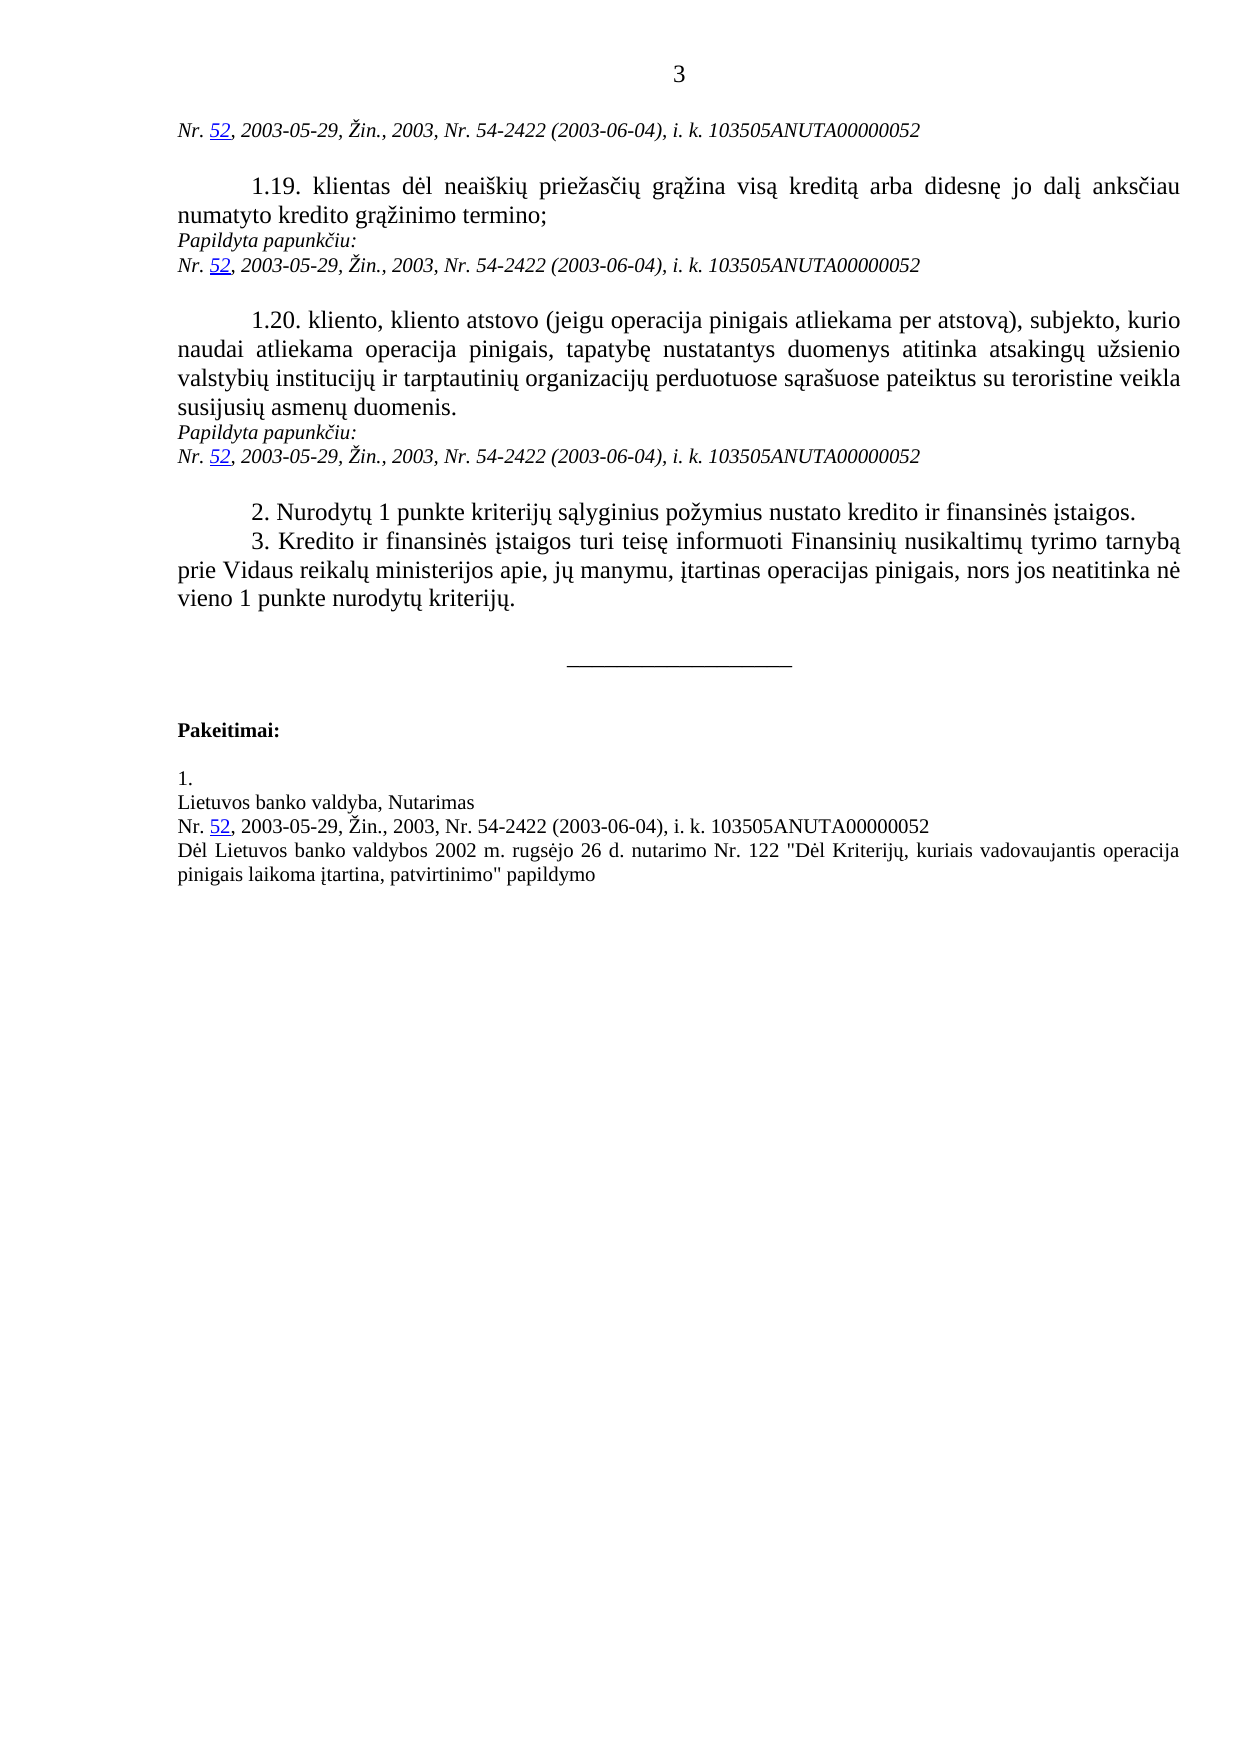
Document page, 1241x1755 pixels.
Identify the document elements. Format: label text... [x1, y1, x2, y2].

text Dėl Lietuvos banko valdybos 2002 m. rugsėjo 26 d. nutarimo Nr. 122 "Dėl Kriterijų, kuriais vadovaujantis operacija pinigais laikoma įtartina, patvirtinimo" papildymo [177, 838, 1181, 886]
text Nr. 52, 2003-05-29, Žin., 2003, Nr. 54-2422 (2003-06-04), i. k. 103505ANUTA00000052 [177, 444, 1181, 468]
text 1.20. kliento, kliento atstovo (jeigu operacija pinigais atliekama per atstovą), subjekto, kurio naudai atliekama operacija pinigais, tapatybę nustatantys duomenys atitinka atsakingų užsienio valstybių institucijų ir tarptautinių organizacijų perduotuose sąrašuose pateiktus su teroristine veikla susijusių asmenų duomenis. [177, 305, 1181, 420]
text Papildyta papunkčiu: [177, 228, 1181, 252]
text __________________ [177, 641, 1181, 670]
text Nr. 52, 2003-05-29, Žin., 2003, Nr. 54-2422 (2003-06-04), i. k. 103505ANUTA00000052 [177, 252, 1181, 277]
text Papildyta papunkčiu: [177, 420, 1181, 444]
text 2. Nurodytų 1 punkte kriterijų sąlyginius požymius nustato kredito ir finansinės įstaigos. [177, 497, 1181, 526]
text 1.19. klientas dėl neaiškių priežasčių grąžina visą kreditą arba didesnę jo dalį anksčiau numatyto kredito grąžinimo termino; [177, 171, 1181, 228]
text Pakeitimai: [177, 718, 1181, 742]
text Lietuvos banko valdyba, Nutarimas [177, 790, 1181, 814]
text 1. [177, 766, 1181, 790]
text Nr. 52, 2003-05-29, Žin., 2003, Nr. 54-2422 (2003-06-04), i. k. 103505ANUTA00000052 [177, 814, 1181, 838]
text 3. Kredito ir finansinės įstaigos turi teisę informuoti Finansinių nusikaltimų tyrimo tarnybą prie Vidaus reikalų ministerijos apie, jų manymu, įtartinas operacijas pinigais, nors jos neatitinka nė vieno 1 punkte nurodytų kriterijų. [177, 526, 1181, 612]
text Nr. 52, 2003-05-29, Žin., 2003, Nr. 54-2422 (2003-06-04), i. k. 103505ANUTA00000052 [177, 118, 1181, 142]
